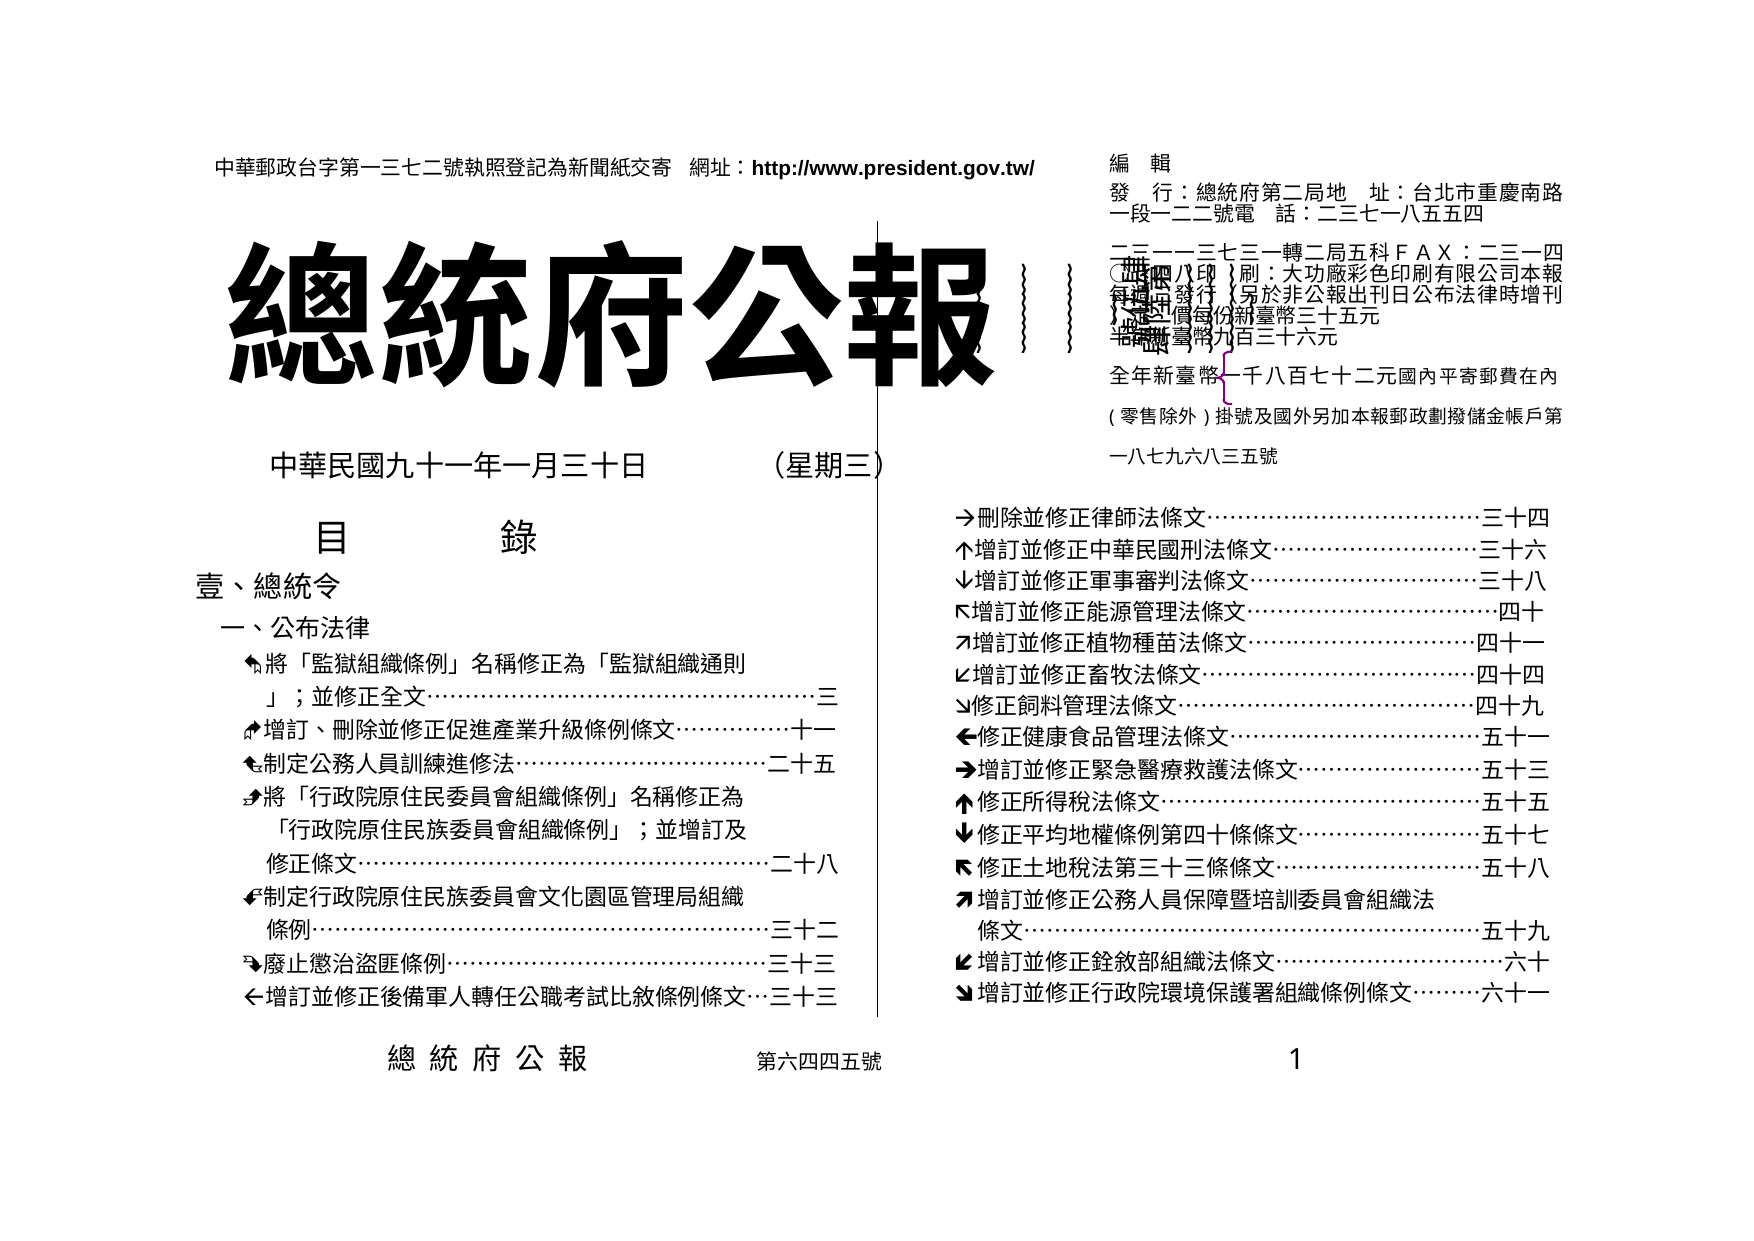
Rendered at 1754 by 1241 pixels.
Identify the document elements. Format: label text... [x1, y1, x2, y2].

text 將「監獄組織條例」名稱修正為「監獄組織通則 [242, 646, 847, 679]
text 制定行政院原住民族委員會文化園區管理局組織 [242, 879, 847, 912]
text 目 錄 [195, 222, 847, 564]
text 修正土地稅法第三十三條條文………………………五十八 [954, 850, 1559, 883]
text 」；並修正全文……………………………………………三 [242, 679, 847, 712]
text 修正條文………………………………………………二十八 [242, 846, 847, 879]
text 制定公務人員訓練進修法……………………………二十五 [242, 746, 847, 779]
text 條文……………………………………………………五十九 [977, 914, 1559, 946]
text 增訂並修正公務人員保障暨培訓委員會組織法 [954, 883, 1559, 914]
text 增訂並修正畜牧法條文………………………………四十四 [954, 658, 1559, 689]
text 增訂、刪除並修正促進產業升級條例條文……………十一 [242, 712, 847, 746]
text 增訂並修正植物種苗法條文…………………………四十一 [954, 627, 1559, 658]
text 刪除並修正律師法條文………………………………三十四 [954, 222, 1559, 533]
text 修正所得稅法條文……………………………………五十五 [954, 785, 1559, 816]
text 增訂並修正中華民國刑法條文………………………三十六 [954, 533, 1559, 564]
text 增訂並修正後備軍人轉任公職考試比敘條例條文…三十三 [242, 979, 847, 1012]
text 修正健康食品管理法條文……………………………五十一 [954, 721, 1559, 752]
text 增訂並修正軍事審判法條文…………………………三十八 [954, 564, 1559, 596]
text 壹、總統令 [195, 564, 847, 606]
text 增訂並修正銓敘部組織法條文…………………………六十 [954, 946, 1559, 977]
text 一、公布法律 [195, 606, 847, 646]
text 增訂並修正行政院環境保護署組織條例條文………六十一 [954, 977, 1559, 1008]
text 修正平均地權條例第四十條條文……………………五十七 [954, 816, 1559, 850]
text 條例……………………………………………………三十二 [242, 912, 847, 946]
text 增訂並修正緊急醫療救護法條文……………………五十三 [954, 752, 1559, 785]
text 「行政院原住民族委員會組織條例」；並增訂及 [242, 812, 847, 846]
text 修正飼料管理法條文…………………………………四十九 [954, 689, 1559, 721]
text 將「行政院原住民委員會組織條例」名稱修正為 [242, 779, 847, 812]
text 增訂並修正能源管理法條文……………………………四十 [954, 596, 1559, 627]
text 廢止懲治盜匪條例……………………………………三十三 [242, 946, 847, 979]
